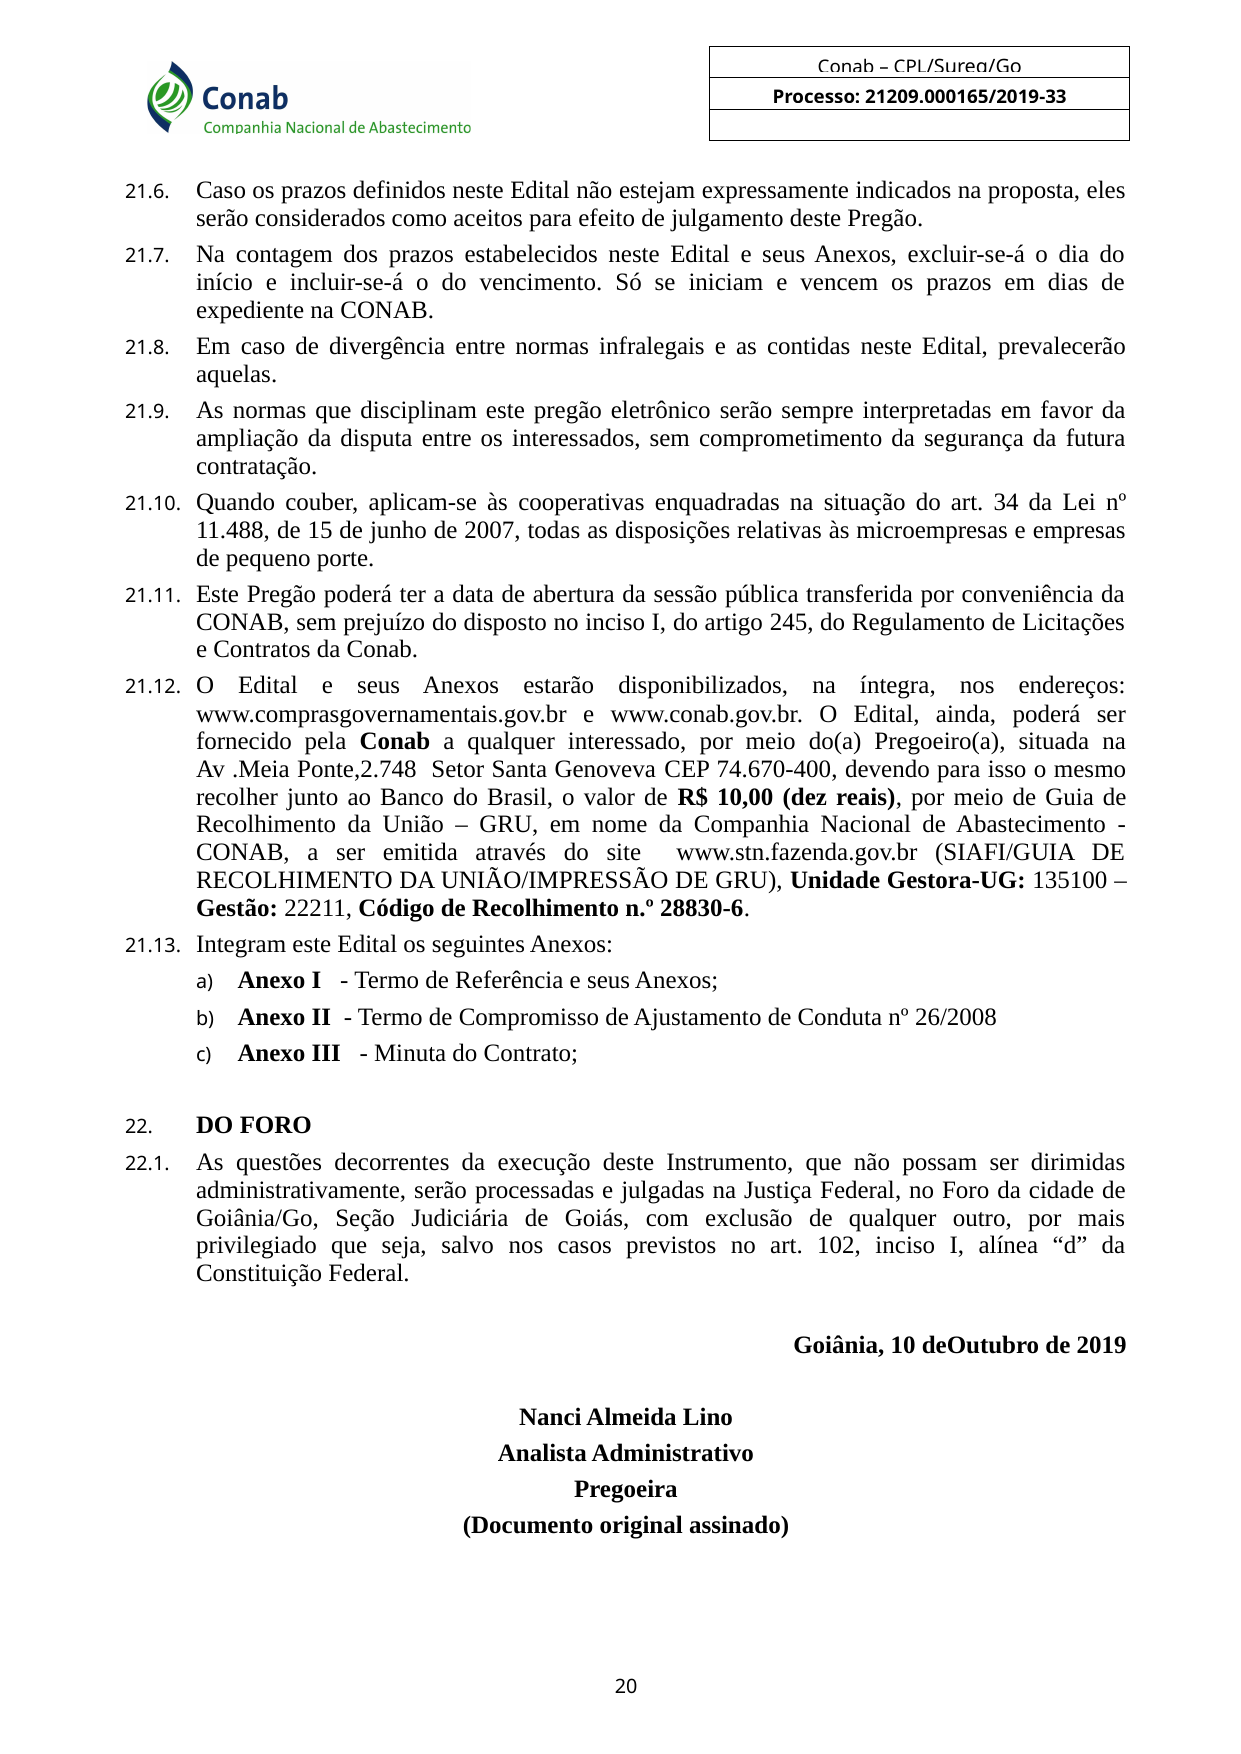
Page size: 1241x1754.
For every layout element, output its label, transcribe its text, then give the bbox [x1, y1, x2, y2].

picture [147, 61, 471, 134]
text Nanci Almeida Lino [125, 1403, 1127, 1431]
list DO FORO [125, 1112, 1127, 1140]
list Anexo II - Termo de Compromisso de Ajustamento de Conduta nº 26/2008 [196, 1003, 1127, 1031]
list Integram este Edital os seguintes Anexos: [125, 930, 1127, 958]
text Pregoeira [125, 1476, 1127, 1503]
list Na contagem dos prazos estabelecidos neste Edital e seus Anexos, excluir-se-á o dia do início e incluir-se-á o do vencimento. Só se iniciam e vencem os prazos em dias de expediente na CONAB. [125, 240, 1127, 323]
text (Documento original assinado) [125, 1512, 1127, 1539]
list Quando couber, aplicam-se às cooperativas enquadradas na situação do art. 34 da Lei nº 11.488, de 15 de junho de 2007, todas as disposições relativas às microempresas e empresas de pequeno porte. [125, 488, 1127, 571]
list As questões decorrentes da execução deste Instrumento, que não possam ser dirimidas administrativamente, serão processadas e julgadas na Justiça Federal, no Foro da cidade de Goiânia/Go, Seção Judiciária de Goiás, com exclusão de qualquer outro, por mais privilegiado que seja, salvo nos casos previstos no art. 102, inciso I, alínea “d” da Constituição Federal. [125, 1148, 1127, 1287]
list Este Pregão poderá ter a data de abertura da sessão pública transferida por conveniência da CONAB, sem prejuízo do disposto no inciso I, do artigo 245, do Regulamento de Licitações e Contratos da Conab. [125, 580, 1127, 663]
list Caso os prazos definidos neste Edital não estejam expressamente indicados na proposta, eles serão considerados como aceitos para efeito de julgamento deste Pregão. [125, 176, 1127, 232]
list Anexo I - Termo de Referência e seus Anexos; [196, 966, 1127, 994]
list As normas que disciplinam este pregão eletrônico serão sempre interpretadas em favor da ampliação da disputa entre os interessados, sem comprometimento da segurança da futura contratação. [125, 396, 1127, 479]
list Em caso de divergência entre normas infralegais e as contidas neste Edital, prevalecerão aquelas. [125, 332, 1127, 388]
text Analista Administrativo [125, 1439, 1127, 1467]
text Goiânia, 10 deOutubro de 2019 [125, 1331, 1127, 1359]
list Anexo III - Minuta do Contrato; [196, 1039, 1127, 1067]
list O Edital e seus Anexos estarão disponibilizados, na íntegra, nos endereços: www.comprasgovernamentais.gov.br e www.conab.gov.br. O Edital, ainda, poderá ser fornecido pela Conab a qualquer interessado, por meio do(a) Pregoeiro(a), situada na Av .Meia Ponte,2.748 Setor Santa Genoveva CEP 74.670-400, devendo para isso o mesmo recolher junto ao Banco do Brasil, o valor de R$ 10,00 (dez reais), por meio de Guia de Recolhimento da União – GRU, em nome da Companhia Nacional de Abastecimento - CONAB, a ser emitida através do site www.stn.fazenda.gov.br (SIAFI/GUIA DE RECOLHIMENTO DA UNIÃO/IMPRESSÃO DE GRU), Unidade Gestora-UG: 135100 – Gestão: 22211, Código de Recolhimento n.º 28830-6. [125, 672, 1127, 921]
